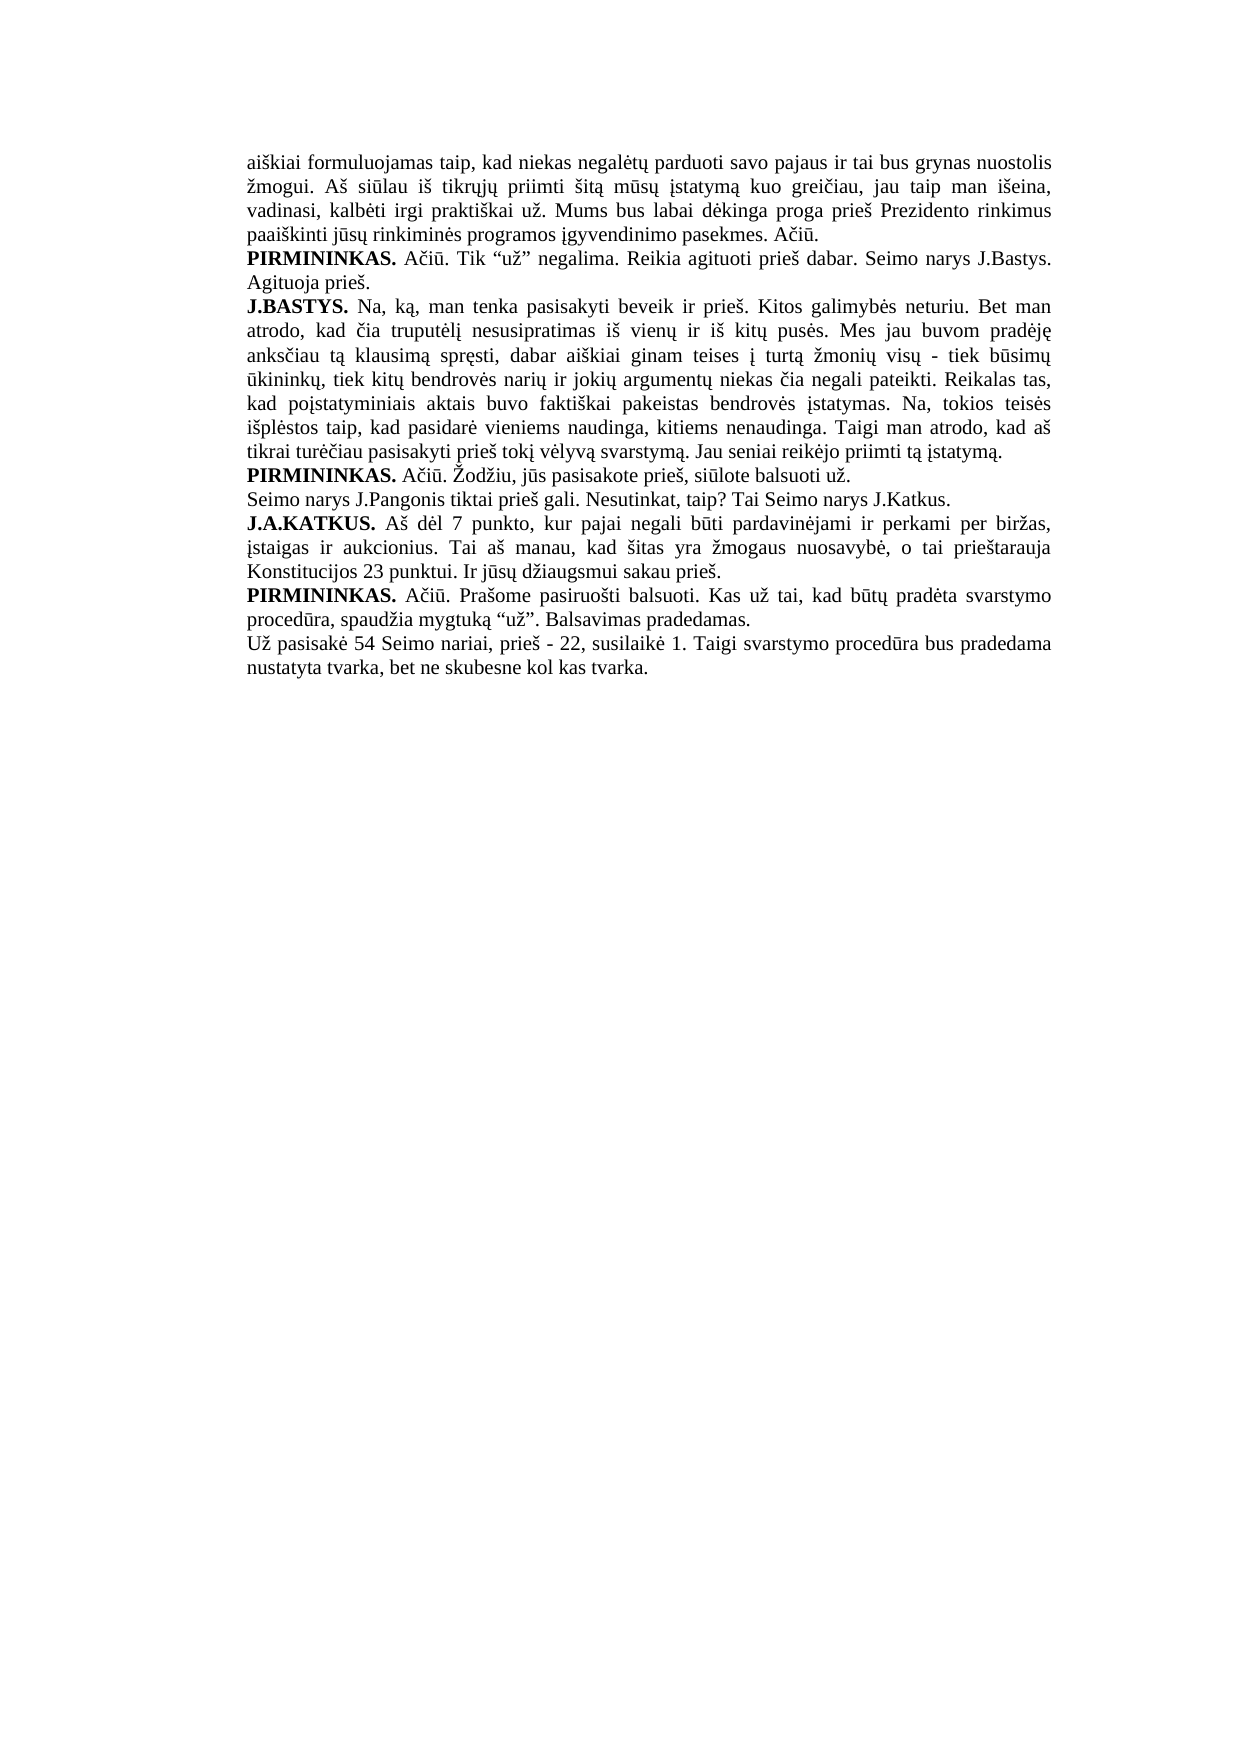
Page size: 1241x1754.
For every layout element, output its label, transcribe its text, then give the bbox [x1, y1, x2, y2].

text PIRMININKAS. Ačiū. Žodžiu, jūs pasisakote prieš, siūlote balsuoti už. [247, 463, 1053, 487]
text J.A.KATKUS. Aš dėl 7 punkto, kur pajai negali būti pardavinėjami ir perkami per biržas, įstaigas ir aukcionius. Tai aš manau, kad šitas yra žmogaus nuosavybė, o tai prieštarauja Konstitucijos 23 punktui. Ir jūsų džiaugsmui sakau prieš. [247, 511, 1053, 583]
text Seimo narys J.Pangonis tiktai prieš gali. Nesutinkat, taip? Tai Seimo narys J.Katkus. [247, 487, 1053, 511]
text Už pasisakė 54 Seimo nariai, prieš - 22, susilaikė 1. Taigi svarstymo procedūra bus pradedama nustatyta tvarka, bet ne skubesne kol kas tvarka. [247, 631, 1053, 679]
text PIRMININKAS. Ačiū. Tik “už” negalima. Reikia agituoti prieš dabar. Seimo narys J.Bastys. Agituoja prieš. [247, 246, 1053, 294]
text aiškiai formuluojamas taip, kad niekas negalėtų parduoti savo pajaus ir tai bus grynas nuostolis žmogui. Aš siūlau iš tikrųjų priimti šitą mūsų įstatymą kuo greičiau, jau taip man išeina, vadinasi, kalbėti irgi praktiškai už. Mums bus labai dėkinga proga prieš Prezidento rinkimus paaiškinti jūsų rinkiminės programos įgyvendinimo pasekmes. Ačiū. [247, 150, 1053, 246]
text PIRMININKAS. Ačiū. Prašome pasiruošti balsuoti. Kas už tai, kad būtų pradėta svarstymo procedūra, spaudžia mygtuką “už”. Balsavimas pradedamas. [247, 583, 1053, 631]
text J.BASTYS. Na, ką, man tenka pasisakyti beveik ir prieš. Kitos galimybės neturiu. Bet man atrodo, kad čia truputėlį nesusipratimas iš vienų ir iš kitų pusės. Mes jau buvom pradėję anksčiau tą klausimą spręsti, dabar aiškiai ginam teises į turtą žmonių visų - tiek būsimų ūkininkų, tiek kitų bendrovės narių ir jokių argumentų niekas čia negali pateikti. Reikalas tas, kad poįstatyminiais aktais buvo faktiškai pakeistas bendrovės įstatymas. Na, tokios teisės išplėstos taip, kad pasidarė vieniems naudinga, kitiems nenaudinga. Taigi man atrodo, kad aš tikrai turėčiau pasisakyti prieš tokį vėlyvą svarstymą. Jau seniai reikėjo priimti tą įstatymą. [247, 294, 1053, 463]
